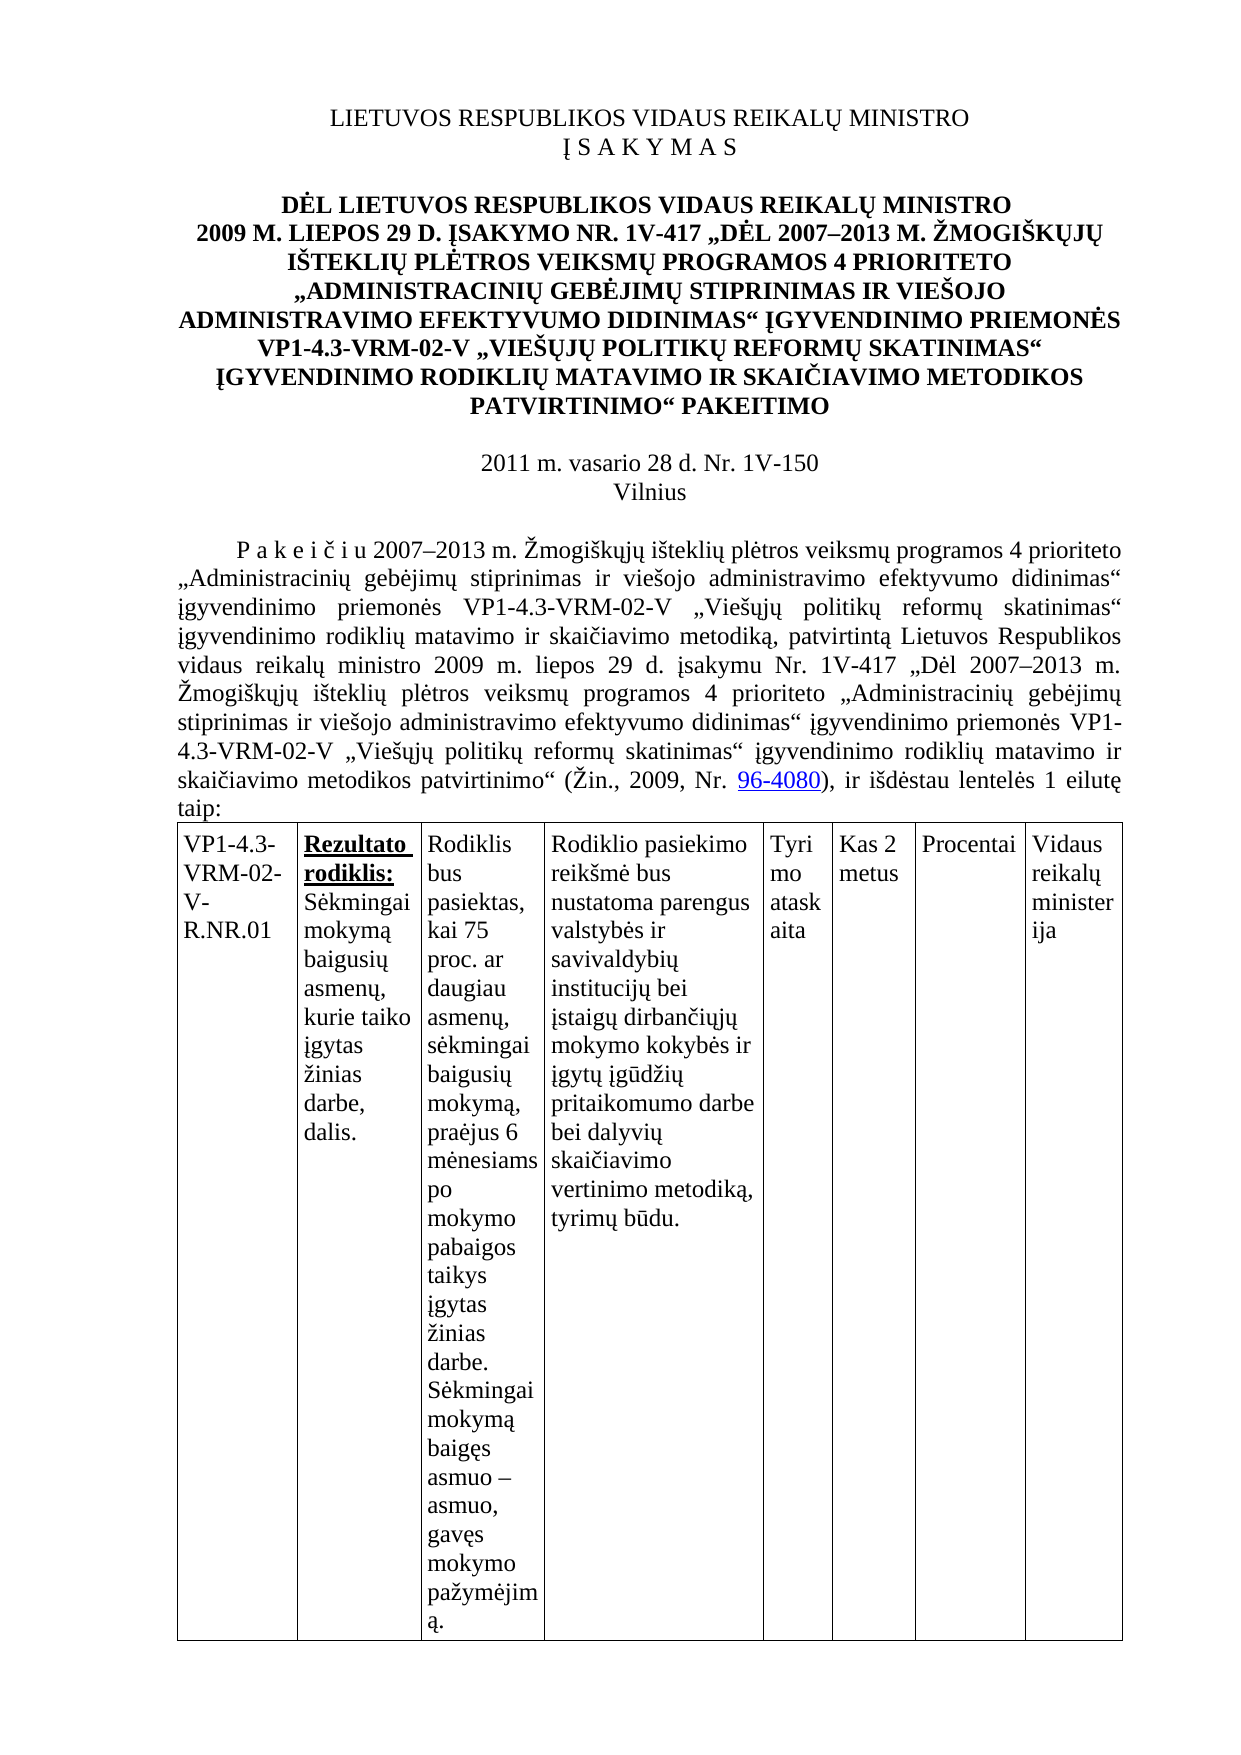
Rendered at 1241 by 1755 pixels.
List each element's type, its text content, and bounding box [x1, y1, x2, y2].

table_header Vidaus reikalų ministerija [1026, 823, 1122, 1640]
text P a k e i č i u 2007–2013 m. Žmogiškųjų išteklių plėtros veiksmų programos 4 prioriteto „Administracinių gebėjimų stiprinimas ir viešojo administravimo efektyvumo didinimas“ įgyvendinimo priemonės VP1-4.3-VRM-02-V „Viešųjų politikų reformų skatinimas“ įgyvendinimo rodiklių matavimo ir skaičiavimo metodiką, patvirtintą Lietuvos Respublikos vidaus reikalų ministro 2009 m. liepos 29 d. įsakymu Nr. 1V-417 „Dėl 2007–2013 m. Žmogiškųjų išteklių plėtros veiksmų programos 4 prioriteto „Administracinių gebėjimų stiprinimas ir viešojo administravimo efektyvumo didinimas“ įgyvendinimo priemonės VP1-4.3-VRM-02-V „Viešųjų politikų reformų skatinimas“ įgyvendinimo rodiklių matavimo ir skaičiavimo metodikos patvirtinimo“ (Žin., 2009, Nr. 96-4080), ir išdėstau lentelės 1 eilutę taip: [177, 535, 1122, 822]
text 2011 m. vasario 28 d. Nr. 1V-150 [177, 448, 1122, 477]
table_header VP1-4.3-VRM-02-V-R.NR.01 [178, 823, 297, 1640]
table_header Rezultato rodiklis: Sėkmingai mokymą baigusių asmenų, kurie taiko įgytas žinias darbe, dalis. [298, 823, 421, 1640]
table_header Rodiklio pasiekimo reikšmė bus nustatoma parengus valstybės ir savivaldybių institucijų bei įstaigų dirbančiųjų mokymo kokybės ir įgytų įgūdžių pritaikomumo darbe bei dalyvių skaičiavimo vertinimo metodiką, tyrimų būdu. [545, 823, 763, 1640]
table_header Rodiklis bus pasiektas, kai 75 proc. ar daugiau asmenų, sėkmingai baigusių mokymą, praėjus 6 mėnesiams po mokymo pabaigos taikys įgytas žinias darbe. Sėkmingai mokymą baigęs asmuo – asmuo, gavęs mokymo pažymėjimą. [422, 823, 544, 1640]
text LIETUVOS RESPUBLIKOS VIDAUS REIKALŲ MINISTRO [177, 103, 1122, 132]
table_header Kas 2 metus [833, 823, 915, 1640]
text Į S A K Y M A S [177, 132, 1122, 161]
text 2009 m. liepos 29 d. įsakymo Nr. 1V-417 „dėl 2007–2013 M. Žmogiškųjų išteklių plėtros veiksmų programos 4 prioriteto „Administracinių gebėjimų stiprinimas ir viešojo administravimo efektyvumo didinimas“ ĮGYVENDINIMO priemonės VP1-4.3-VRM-02-V „viešųjų politikų reformų skatinimas“ ĮGYVENDINIMO RODIKLIŲ MATAVIMO IR SKAIČIAVIMO METODIKOS PATVIRTINIMO“ pakeitimo [177, 218, 1122, 420]
table_header Tyrimo ataskaita [764, 823, 832, 1640]
text Vilnius [177, 477, 1122, 506]
table_header Procentai [916, 823, 1025, 1640]
text DĖL lietuvos reSpublikos vidaus reikalų ministro [177, 190, 1122, 218]
